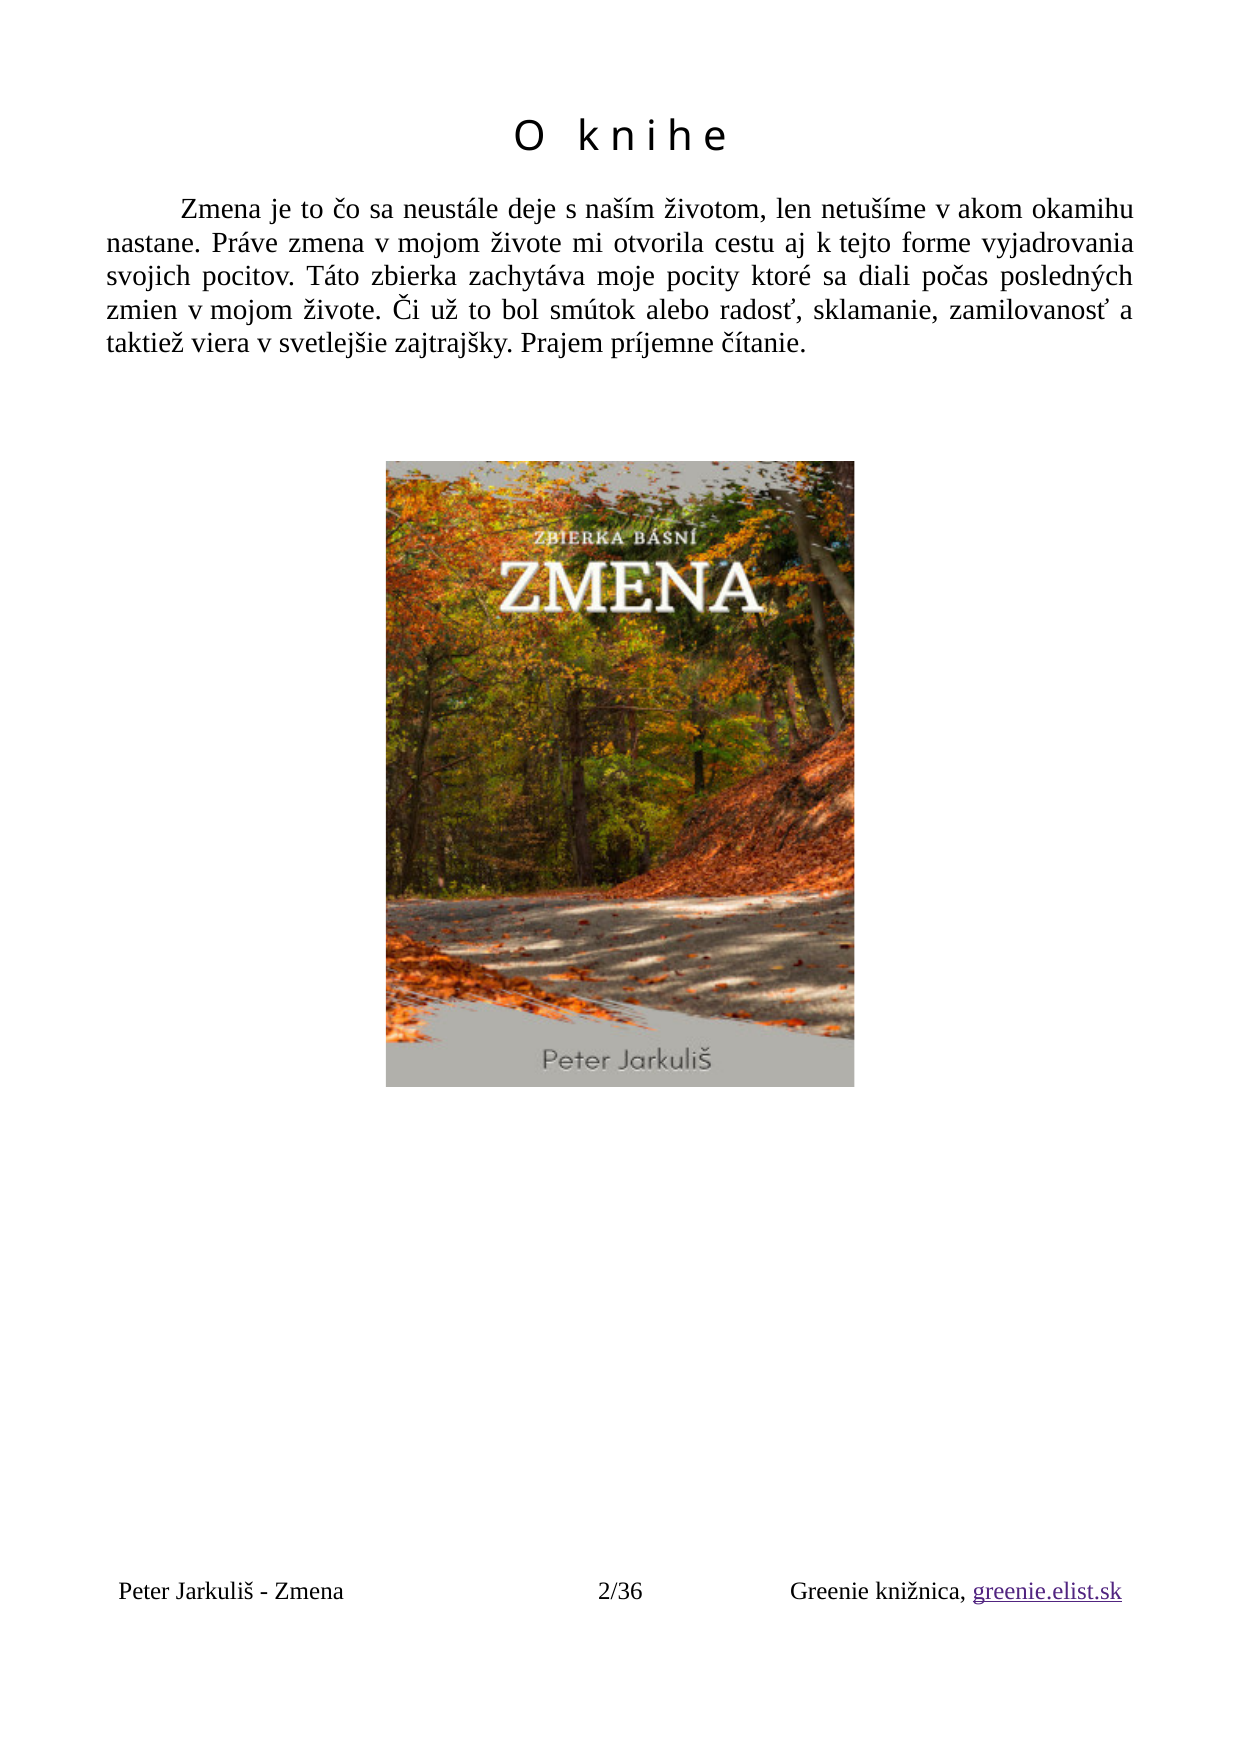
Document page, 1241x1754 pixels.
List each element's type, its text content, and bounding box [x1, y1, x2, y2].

picture [385, 461, 855, 1087]
subtitle O knihe [106, 106, 1134, 163]
text Zmena je to čo sa neustále deje s naším životom, len netušíme v akom okamihu nastane. Práve zmena v mojom živote mi otvorila cestu aj k tejto forme vyjadrovania svojich pocitov. Táto zbierka zachytáva moje pocity ktoré sa diali počas posledných zmien v mojom živote. Či už to bol smútok alebo radosť, sklamanie, zamilovanosť a taktiež viera v svetlejšie zajtrajšky. Prajem príjemne čítanie. [106, 191, 1134, 359]
